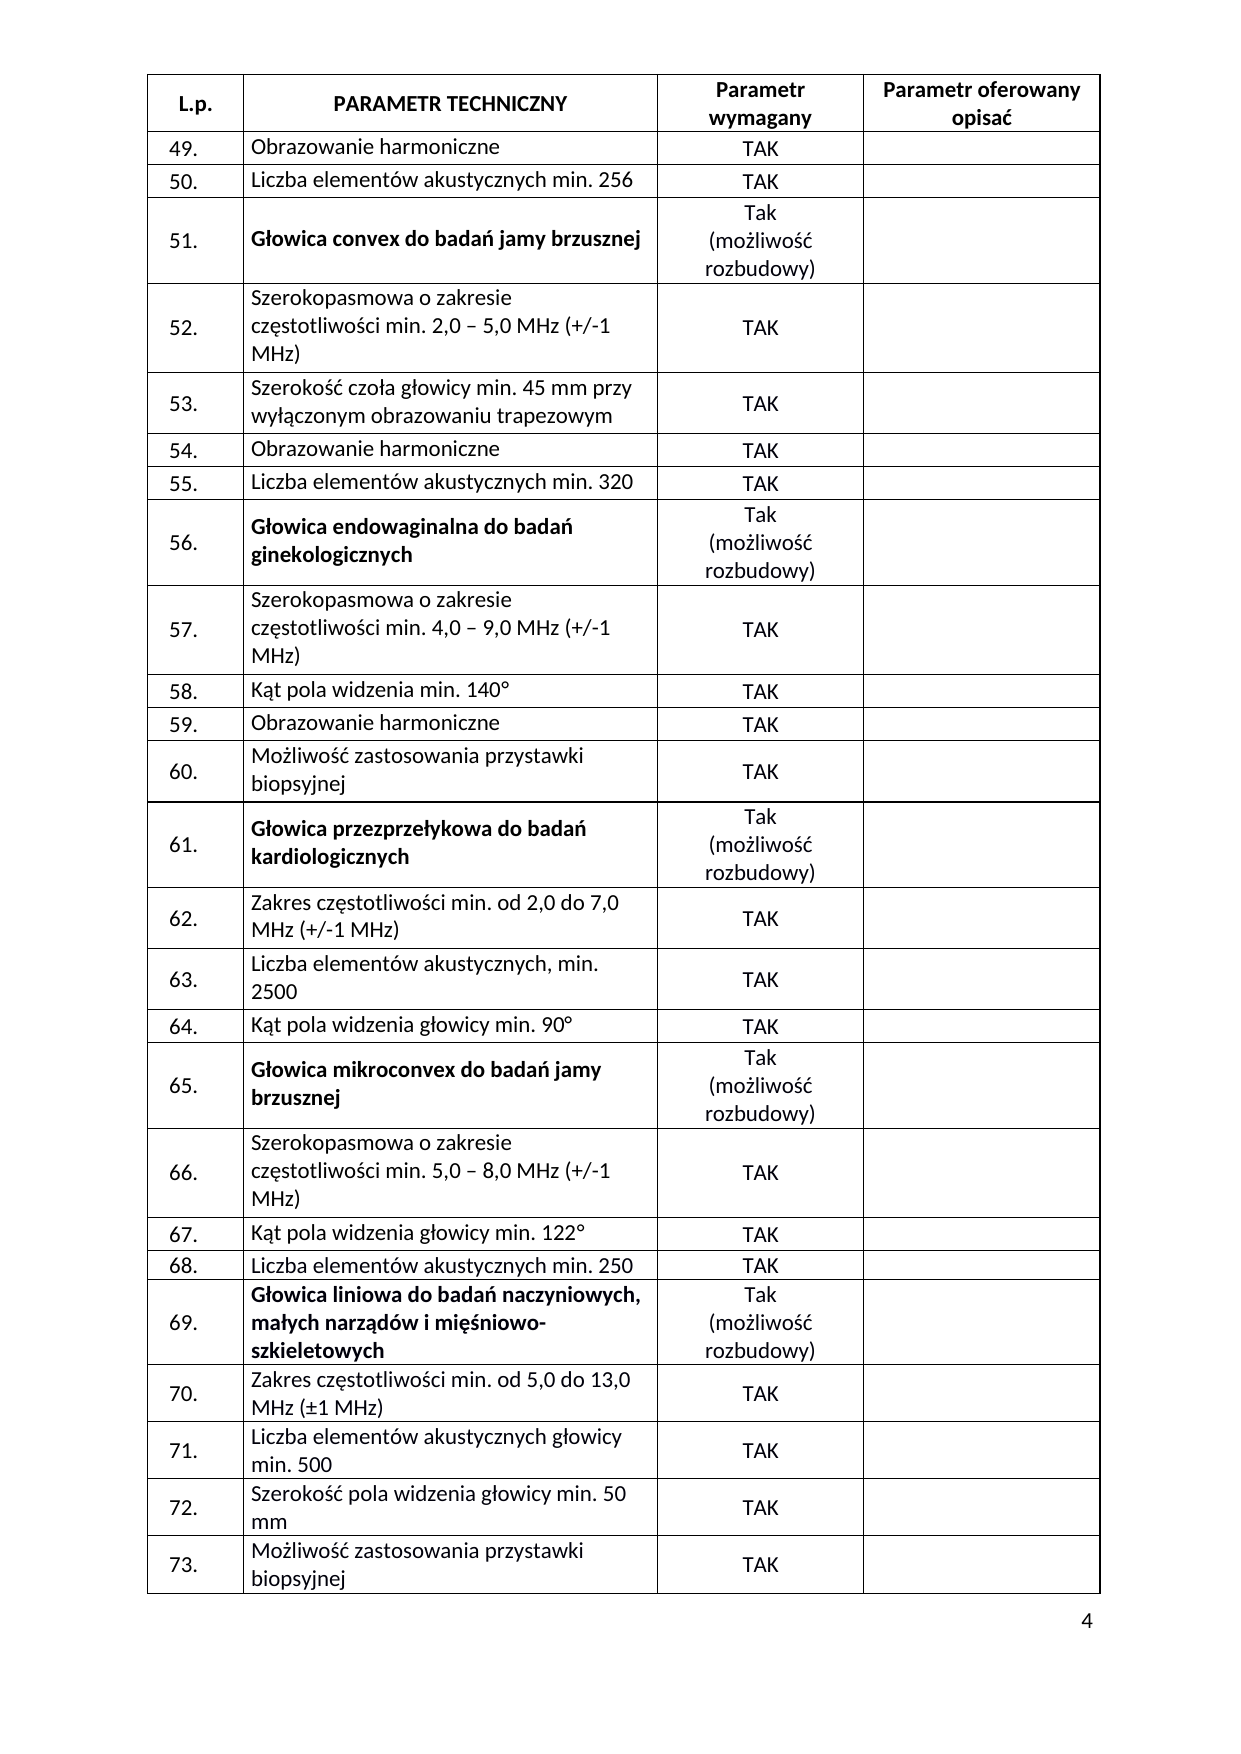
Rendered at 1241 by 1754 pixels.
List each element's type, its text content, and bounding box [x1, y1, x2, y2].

table_cell TAK [658, 586, 863, 674]
table_cell Możliwość zastosowania przystawki biopsyjnej [244, 1536, 657, 1592]
table_cell [864, 1365, 1099, 1421]
table_cell Liczba elementów akustycznych min. 320 [244, 467, 657, 499]
table_cell TAK [658, 467, 863, 499]
table_cell TAK [658, 1365, 863, 1421]
table_cell Kąt pola widzenia głowicy min. 90° [244, 1010, 657, 1042]
table_cell Tak (możliwość rozbudowy) [658, 1043, 863, 1127]
table_cell [148, 949, 243, 1009]
table_cell [864, 198, 1099, 282]
table_cell Kąt pola widzenia min. 140° [244, 675, 657, 707]
table_cell TAK [658, 1536, 863, 1592]
table_cell [864, 1043, 1099, 1127]
table_cell [864, 132, 1099, 164]
table_cell TAK [658, 888, 863, 948]
table_cell TAK [658, 1251, 863, 1279]
table_cell [148, 1422, 243, 1478]
table_cell Szerokopasmowa o zakresie częstotliwości min. 2,0 – 5,0 MHz (+/-1 MHz) [244, 284, 657, 372]
table_cell Tak (możliwość rozbudowy) [658, 1280, 863, 1364]
table_cell Szerokopasmowa o zakresie częstotliwości min. 5,0 – 8,0 MHz (+/-1 MHz) [244, 1129, 657, 1217]
table_cell [148, 373, 243, 433]
table_cell Liczba elementów akustycznych głowicy min. 500 [244, 1422, 657, 1478]
table_cell TAK [658, 284, 863, 372]
table_cell TAK [658, 373, 863, 433]
table_cell TAK [658, 741, 863, 801]
table_cell TAK [658, 708, 863, 740]
table_cell [148, 165, 243, 197]
table_cell [148, 1251, 243, 1279]
table_cell TAK [658, 132, 863, 164]
table_cell [148, 741, 243, 801]
table_cell [148, 1043, 243, 1127]
table_cell Głowica endowaginalna do badań ginekologicznych [244, 500, 657, 584]
table_cell Szerokość czoła głowicy min. 45 mm przy wyłączonym obrazowaniu trapezowym [244, 373, 657, 433]
table_cell [864, 1422, 1099, 1478]
table_cell [864, 434, 1099, 466]
table_cell Tak (możliwość rozbudowy) [658, 198, 863, 282]
table_cell TAK [658, 1129, 863, 1217]
table_cell Liczba elementów akustycznych min. 250 [244, 1251, 657, 1279]
table_cell [148, 434, 243, 466]
table_header L.p. [148, 75, 243, 131]
table_cell TAK [658, 1010, 863, 1042]
table_cell [148, 888, 243, 948]
table_cell [864, 708, 1099, 740]
table_cell Obrazowanie harmoniczne [244, 132, 657, 164]
table_cell TAK [658, 949, 863, 1009]
table_cell [864, 1218, 1099, 1250]
table_cell [864, 949, 1099, 1009]
table_cell [148, 708, 243, 740]
table_cell [864, 586, 1099, 674]
table_cell [864, 1251, 1099, 1279]
table_cell [148, 803, 243, 887]
table_cell TAK [658, 1422, 863, 1478]
table_cell Obrazowanie harmoniczne [244, 708, 657, 740]
table_cell Szerokopasmowa o zakresie częstotliwości min. 4,0 – 9,0 MHz (+/-1 MHz) [244, 586, 657, 674]
table_cell [148, 1365, 243, 1421]
table_header Parametr wymagany [658, 75, 863, 131]
table_cell [148, 500, 243, 584]
table_cell [864, 1010, 1099, 1042]
table_cell [148, 467, 243, 499]
table_cell TAK [658, 434, 863, 466]
table_cell [148, 586, 243, 674]
table_cell [864, 373, 1099, 433]
table_cell Kąt pola widzenia głowicy min. 122° [244, 1218, 657, 1250]
table_cell Tak (możliwość rozbudowy) [658, 500, 863, 584]
table_cell [148, 675, 243, 707]
table_cell Głowica liniowa do badań naczyniowych, małych narządów i mięśniowo-szkieletowych [244, 1280, 657, 1364]
table_cell [864, 803, 1099, 887]
table_cell TAK [658, 1479, 863, 1535]
table_cell [864, 165, 1099, 197]
table_cell [148, 1129, 243, 1217]
table_cell Szerokość pola widzenia głowicy min. 50 mm [244, 1479, 657, 1535]
table_cell Tak (możliwość rozbudowy) [658, 803, 863, 887]
table_cell [864, 1479, 1099, 1535]
table_cell [864, 500, 1099, 584]
table_cell Obrazowanie harmoniczne [244, 434, 657, 466]
table_cell TAK [658, 675, 863, 707]
table_cell [864, 741, 1099, 801]
table_cell [148, 198, 243, 282]
table_header PARAMETR TECHNICZNY [244, 75, 657, 131]
table_cell [864, 1280, 1099, 1364]
table_cell [148, 284, 243, 372]
table_cell TAK [658, 165, 863, 197]
table_cell [864, 467, 1099, 499]
table_cell [864, 1129, 1099, 1217]
table_header Parametr oferowany opisać [864, 75, 1099, 131]
table_cell [864, 675, 1099, 707]
table_cell Głowica convex do badań jamy brzusznej [244, 198, 657, 282]
table_cell [148, 1218, 243, 1250]
table_cell [148, 1280, 243, 1364]
table_cell Liczba elementów akustycznych min. 256 [244, 165, 657, 197]
table_cell [148, 1010, 243, 1042]
table_cell Zakres częstotliwości min. od 5,0 do 13,0 MHz (±1 MHz) [244, 1365, 657, 1421]
table_cell [148, 1536, 243, 1592]
table_cell [864, 888, 1099, 948]
table_cell [864, 284, 1099, 372]
table_cell [148, 132, 243, 164]
table_cell Głowica przezprzełykowa do badań kardiologicznych [244, 803, 657, 887]
table_cell TAK [658, 1218, 863, 1250]
table_cell Możliwość zastosowania przystawki biopsyjnej [244, 741, 657, 801]
table_cell Zakres częstotliwości min. od 2,0 do 7,0 MHz (+/-1 MHz) [244, 888, 657, 948]
table_cell Głowica mikroconvex do badań jamy brzusznej [244, 1043, 657, 1127]
table_cell [864, 1536, 1099, 1592]
table_cell Liczba elementów akustycznych, min. 2500 [244, 949, 657, 1009]
table_cell [148, 1479, 243, 1535]
